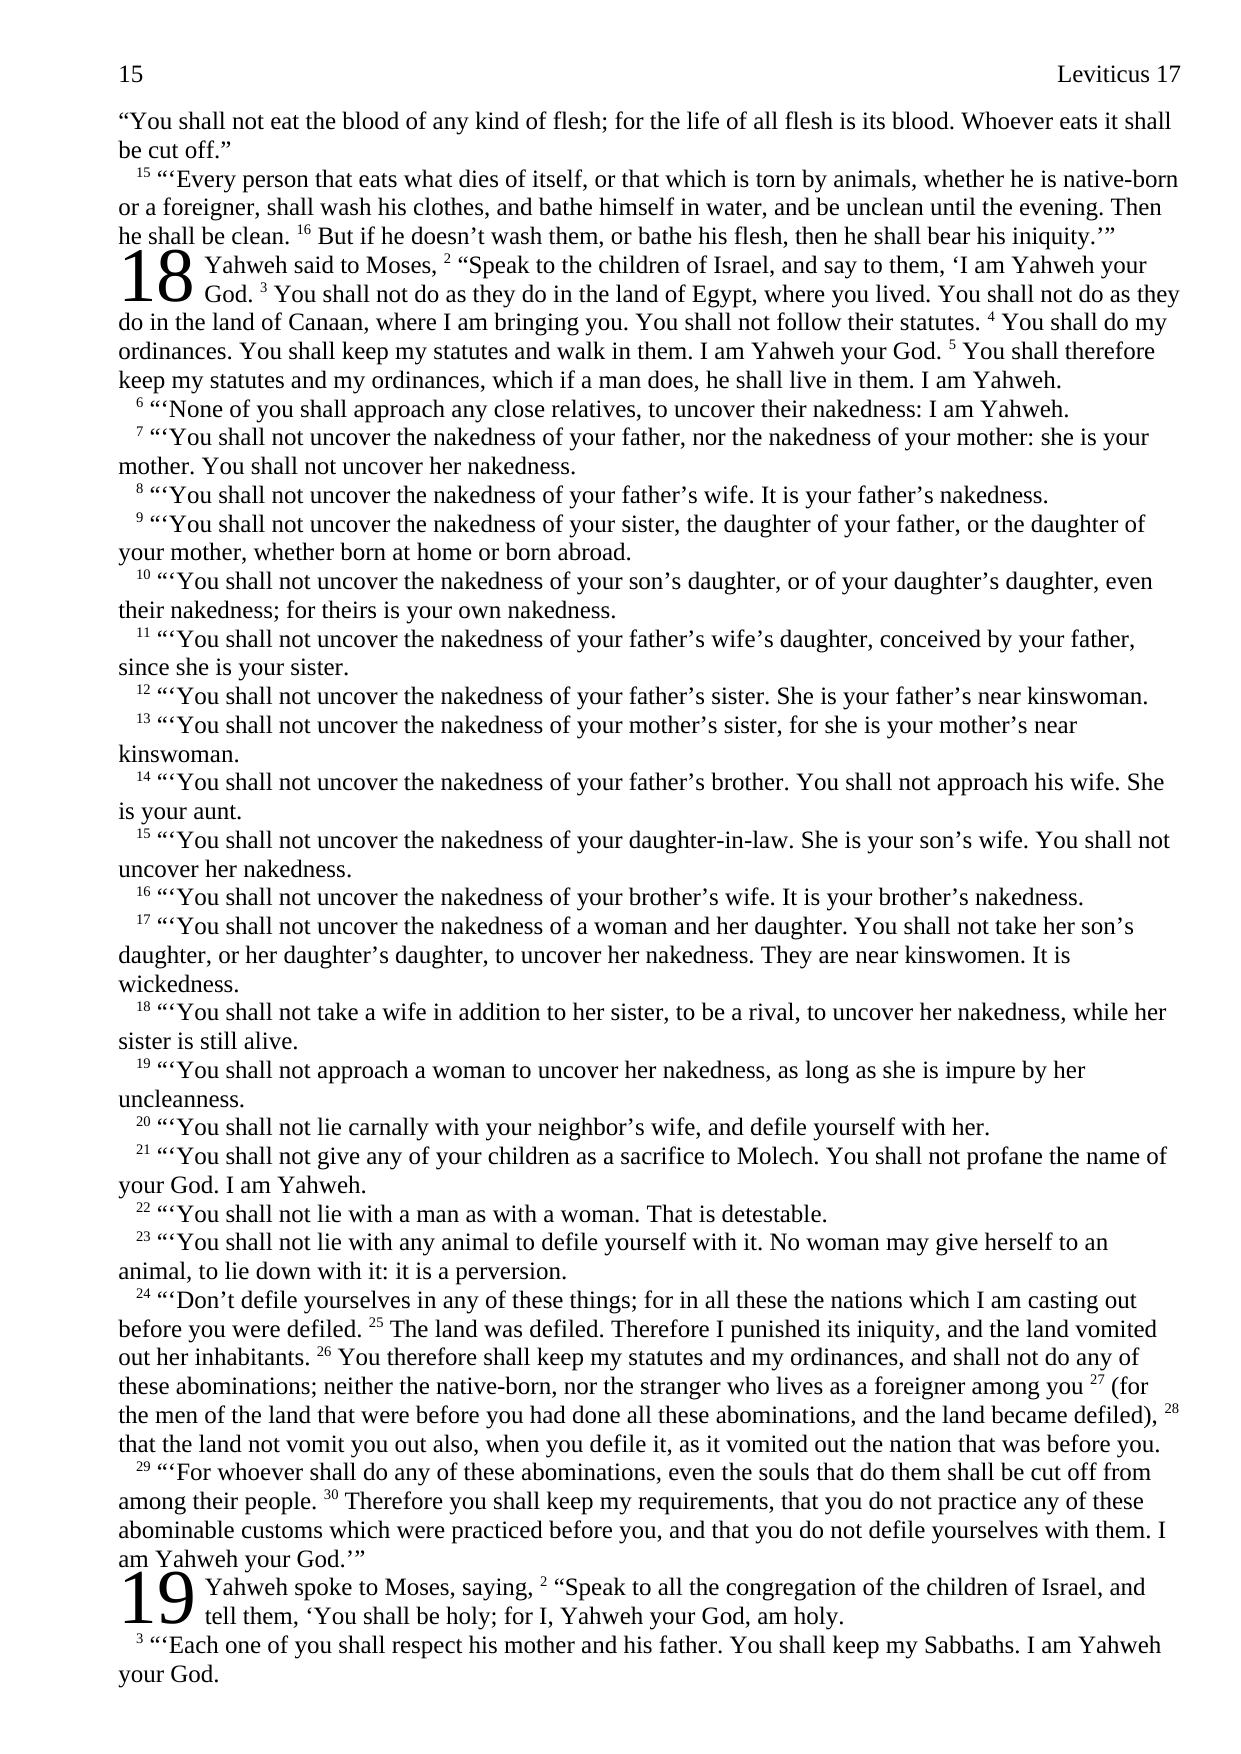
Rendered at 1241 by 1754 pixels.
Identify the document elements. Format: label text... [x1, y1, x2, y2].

text 29 “‘For whoever shall do any of these abominations, even the souls that do them shall be cut off from among their people. 30 Therefore you shall keep my requirements, that you do not practice any of these abominable customs which were practiced before you, and that you do not defile yourselves with them. I am Yahweh your God.’” [118, 1457, 1181, 1572]
text 14 “‘You shall not uncover the nakedness of your father’s brother. You shall not approach his wife. She is your aunt. [118, 767, 1181, 825]
text 6 “‘None of you shall approach any close relatives, to uncover their nakedness: I am Yahweh. [118, 394, 1181, 422]
text 20 “‘You shall not lie carnally with your neighbor’s wife, and defile yourself with her. [118, 1112, 1181, 1141]
text 18Yahweh said to Moses, 2 “Speak to the children of Israel, and say to them, ‘I am Yahweh your God. 3 You shall not do as they do in the land of Egypt, where you lived. You shall not do as they do in the land of Canaan, where I am bringing you. You shall not follow their statutes. 4 You shall do my ordinances. You shall keep my statutes and walk in them. I am Yahweh your God. 5 You shall therefore keep my statutes and my ordinances, which if a man does, he shall live in them. I am Yahweh. [118, 250, 1181, 394]
text 12 “‘You shall not uncover the nakedness of your father’s sister. She is your father’s near kinswoman. [118, 681, 1181, 710]
text 19 “‘You shall not approach a woman to uncover her nakedness, as long as she is impure by her uncleanness. [118, 1055, 1181, 1112]
text 8 “‘You shall not uncover the nakedness of your father’s wife. It is your father’s nakedness. [118, 480, 1181, 509]
text 15 “‘Every person that eats what dies of itself, or that which is torn by animals, whether he is native-born or a foreigner, shall wash his clothes, and bathe himself in water, and be unclean until the evening. Then he shall be clean. 16 But if he doesn’t wash them, or bathe his flesh, then he shall bear his iniquity.’” [118, 164, 1181, 250]
text 3 “‘Each one of you shall respect his mother and his father. You shall keep my Sabbaths. I am Yahweh your God. [118, 1630, 1181, 1687]
text 23 “‘You shall not lie with any animal to defile yourself with it. No woman may give herself to an animal, to lie down with it: it is a perversion. [118, 1227, 1181, 1285]
text 13 “‘You shall not uncover the nakedness of your mother’s sister, for she is your mother’s near kinswoman. [118, 710, 1181, 767]
text 7 “‘You shall not uncover the nakedness of your father, nor the nakedness of your mother: she is your mother. You shall not uncover her nakedness. [118, 422, 1181, 480]
text 22 “‘You shall not lie with a man as with a woman. That is detestable. [118, 1199, 1181, 1227]
text 24 “‘Don’t defile yourselves in any of these things; for in all these the nations which I am casting out before you were defiled. 25 The land was defiled. Therefore I punished its iniquity, and the land vomited out her inhabitants. 26 You therefore shall keep my statutes and my ordinances, and shall not do any of these abominations; neither the native-born, nor the stranger who lives as a foreigner among you 27 (for the men of the land that were before you had done all these abominations, and the land became defiled), 28 that the land not vomit you out also, when you defile it, as it vomited out the nation that was before you. [118, 1285, 1181, 1457]
text 17 “‘You shall not uncover the nakedness of a woman and her daughter. You shall not take her son’s daughter, or her daughter’s daughter, to uncover her nakedness. They are near kinswomen. It is wickedness. [118, 911, 1181, 997]
text “You shall not eat the blood of any kind of flesh; for the life of all flesh is its blood. Whoever eats it shall be cut off.” [118, 106, 1181, 164]
text 16 “‘You shall not uncover the nakedness of your brother’s wife. It is your brother’s nakedness. [118, 882, 1181, 911]
text 21 “‘You shall not give any of your children as a sacrifice to Molech. You shall not profane the name of your God. I am Yahweh. [118, 1141, 1181, 1199]
text 11 “‘You shall not uncover the nakedness of your father’s wife’s daughter, conceived by your father, since she is your sister. [118, 624, 1181, 681]
text 15 “‘You shall not uncover the nakedness of your daughter-in-law. She is your son’s wife. You shall not uncover her nakedness. [118, 825, 1181, 882]
text 10 “‘You shall not uncover the nakedness of your son’s daughter, or of your daughter’s daughter, even their nakedness; for theirs is your own nakedness. [118, 566, 1181, 624]
text 18 “‘You shall not take a wife in addition to her sister, to be a rival, to uncover her nakedness, while her sister is still alive. [118, 997, 1181, 1055]
text 9 “‘You shall not uncover the nakedness of your sister, the daughter of your father, or the daughter of your mother, whether born at home or born abroad. [118, 509, 1181, 566]
text 19Yahweh spoke to Moses, saying, 2 “Speak to all the congregation of the children of Israel, and tell them, ‘You shall be holy; for I, Yahweh your God, am holy. [118, 1572, 1181, 1630]
